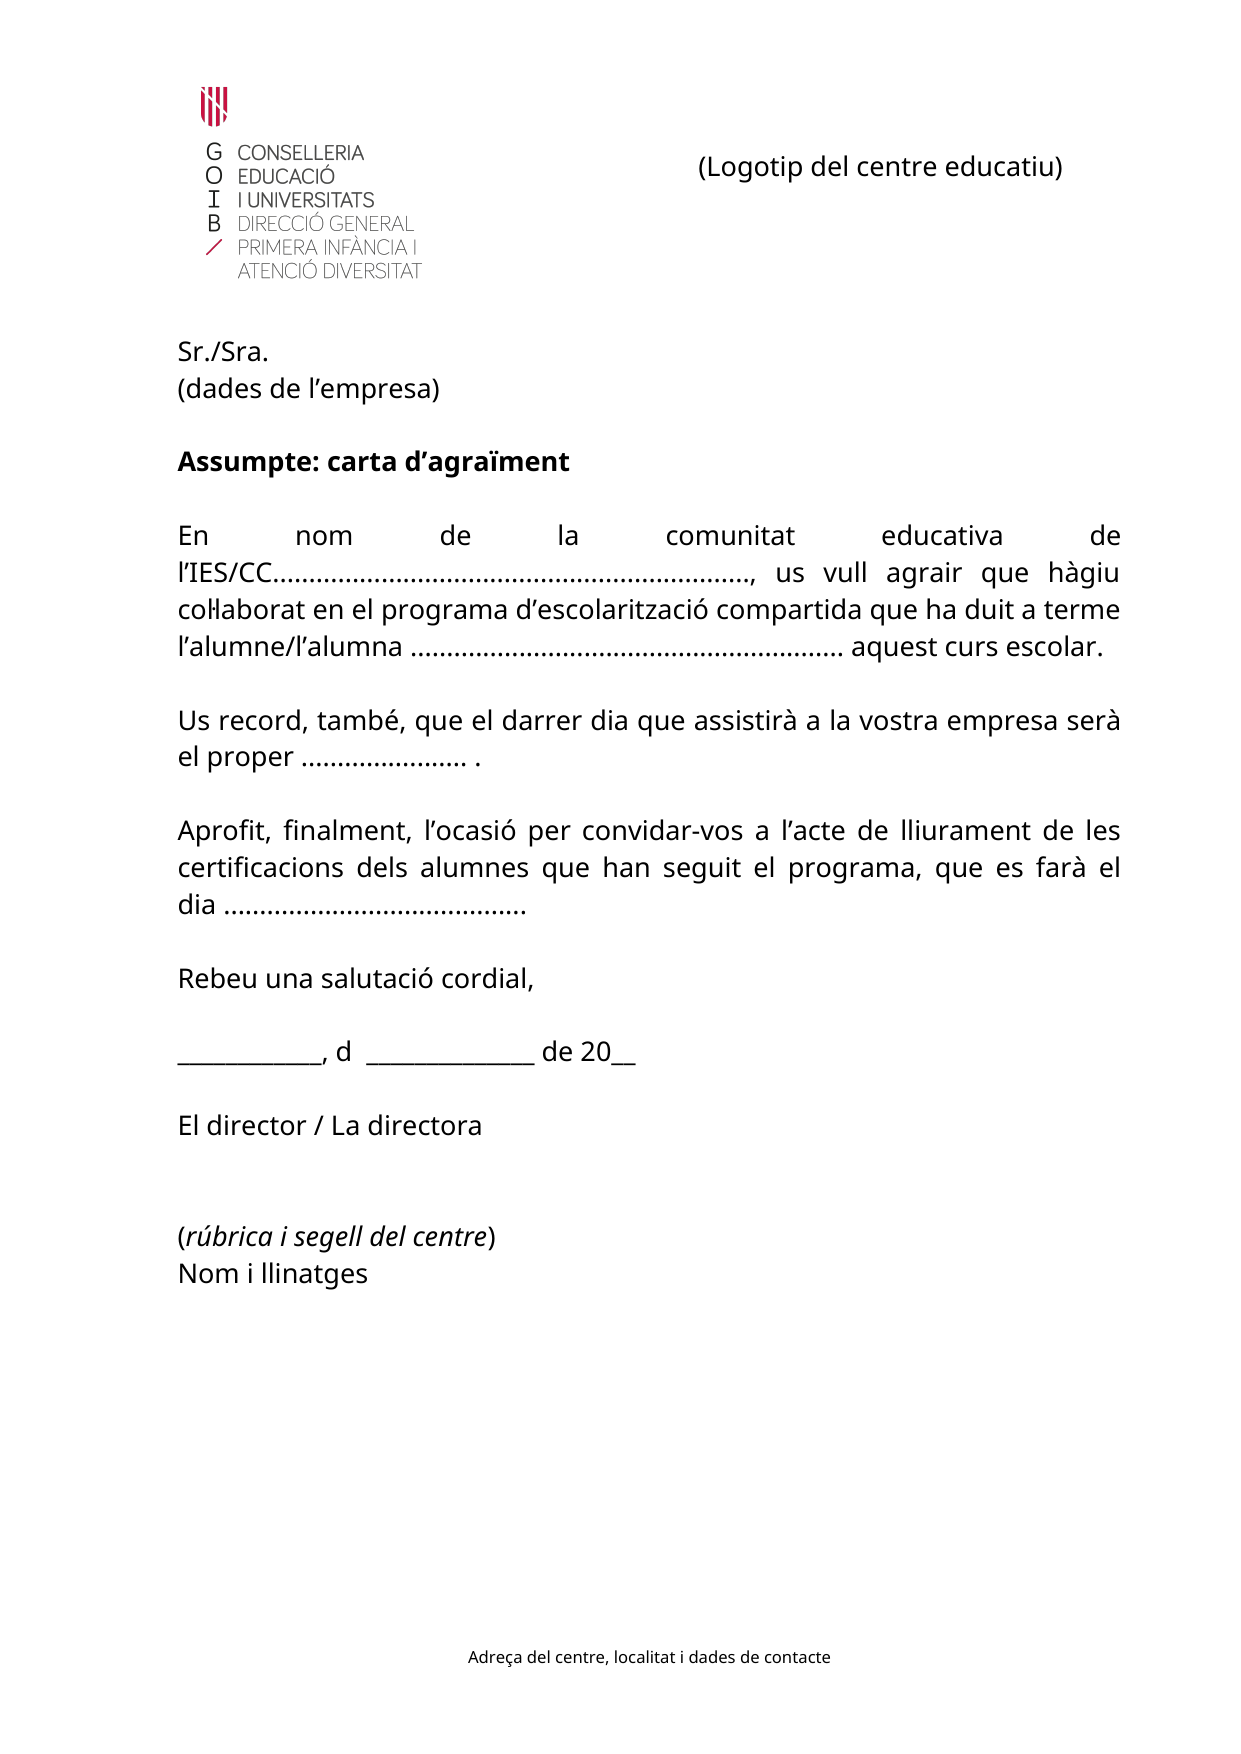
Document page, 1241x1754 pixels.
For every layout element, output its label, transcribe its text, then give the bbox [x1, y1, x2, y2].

text Sr./Sra. [177, 332, 1122, 369]
text Aprofit, finalment, l’ocasió per convidar-vos a l’acte de lliurament de les certificacions dels alumnes que han seguit el programa, que es farà el dia .......................................... [177, 812, 1122, 922]
text ____________, d ______________ de 20__ [177, 1033, 1122, 1070]
text El director / La directora [177, 1107, 1122, 1143]
text En nom de la comunitat educativa de l’IES/CC.................................................................., us vull agrair que hàgiu col·laborat en el programa d’escolarització compartida que ha duit a terme l’alumne/l’alumna ............................................................ aquest curs escolar. [177, 517, 1122, 664]
text (dades de l’empresa) [177, 369, 1122, 406]
picture [182, 75, 429, 297]
text Assumpte: carta d’agraïment [177, 443, 1122, 480]
text Rebeu una salutació cordial, [177, 959, 1122, 996]
text Us record, també, que el darrer dia que assistirà a la vostra empresa serà el proper ....................... . [177, 701, 1122, 775]
text Nom i llinatges [177, 1254, 1122, 1291]
text (rúbrica i segell del centre) [177, 1217, 1122, 1254]
